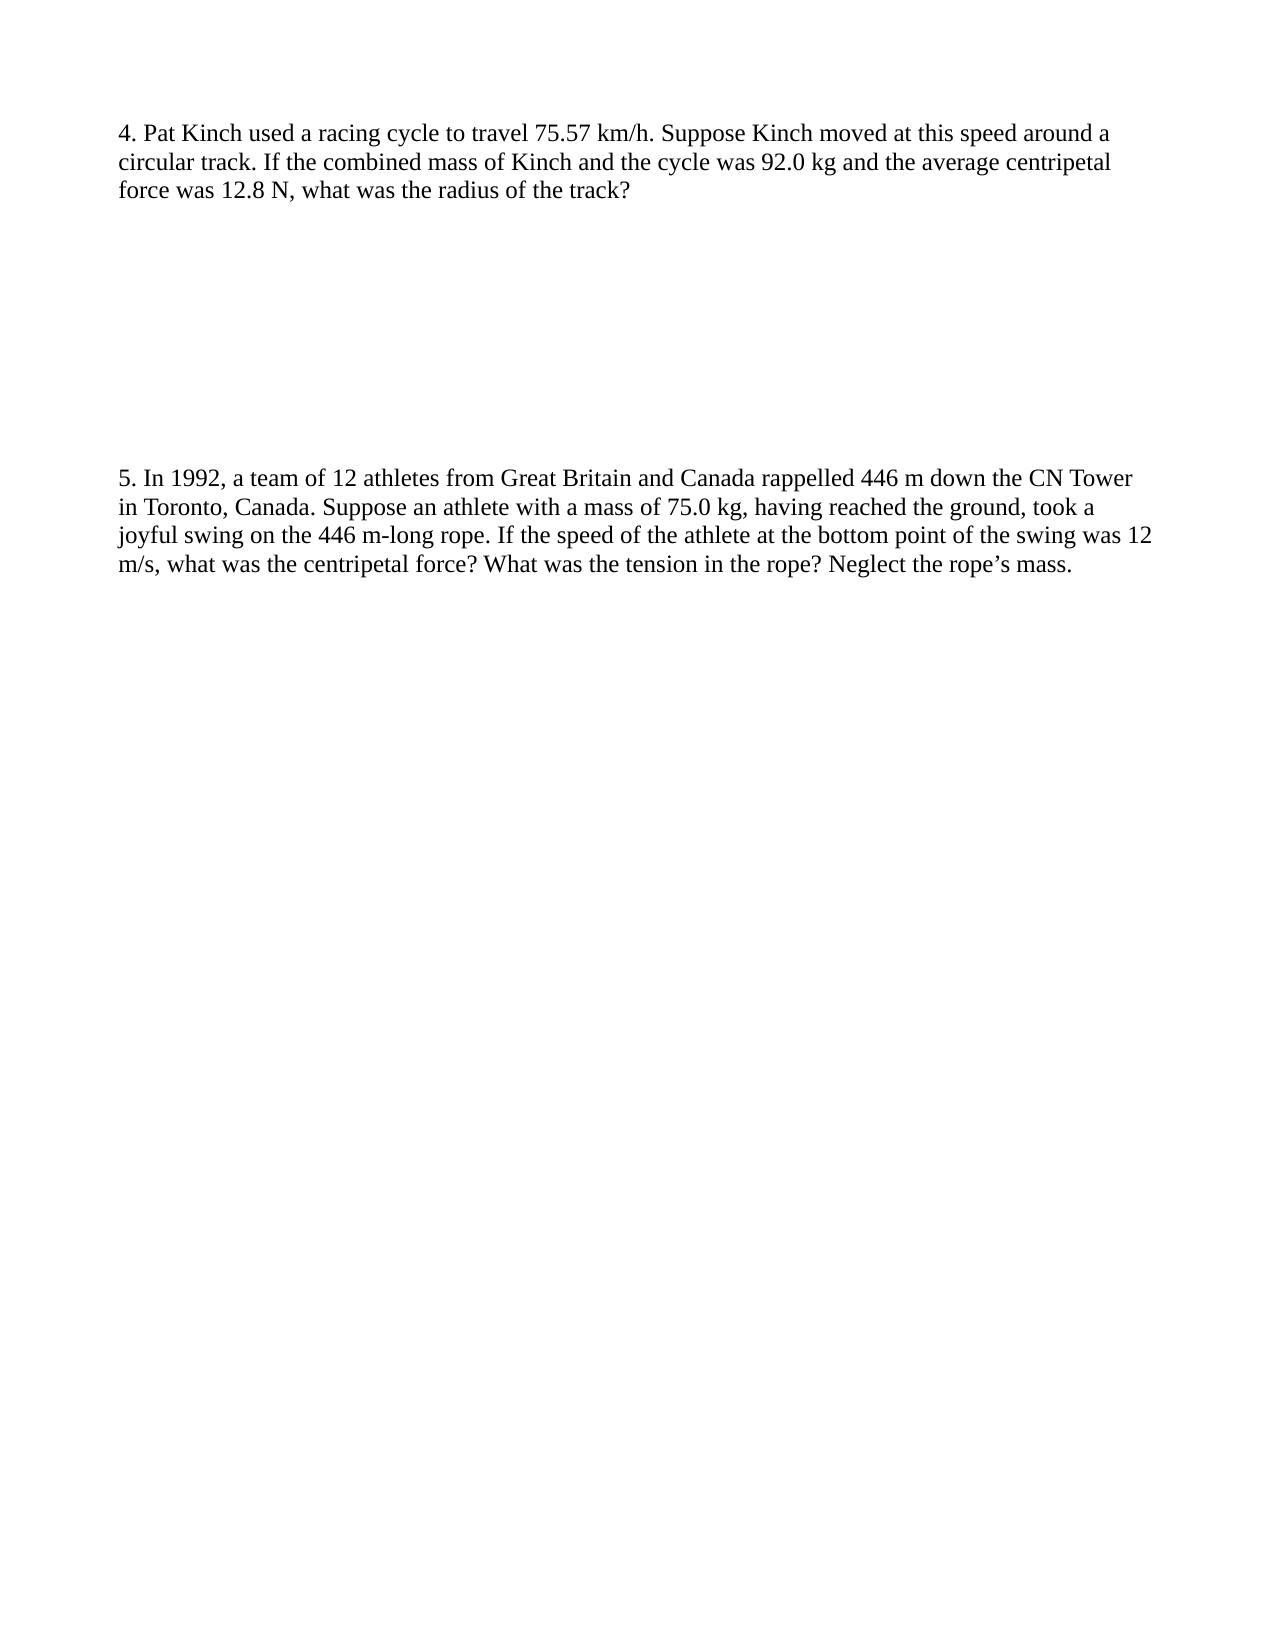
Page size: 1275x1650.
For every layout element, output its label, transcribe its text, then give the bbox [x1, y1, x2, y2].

text 5. In 1992, a team of 12 athletes from Great Britain and Canada rappelled 446 m down the CN Tower in Toronto, Canada. Suppose an athlete with a mass of 75.0 kg, having reached the ground, took a joyful swing on the 446 m-long rope. If the speed of the athlete at the bottom point of the swing was 12 m/s, what was the centripetal force? What was the tension in the rope? Neglect the rope’s mass. [118, 463, 1157, 578]
text 4. Pat Kinch used a racing cycle to travel 75.57 km/h. Suppose Kinch moved at this speed around a circular track. If the combined mass of Kinch and the cycle was 92.0 kg and the average centripetal force was 12.8 N, what was the radius of the track? [118, 118, 1157, 204]
